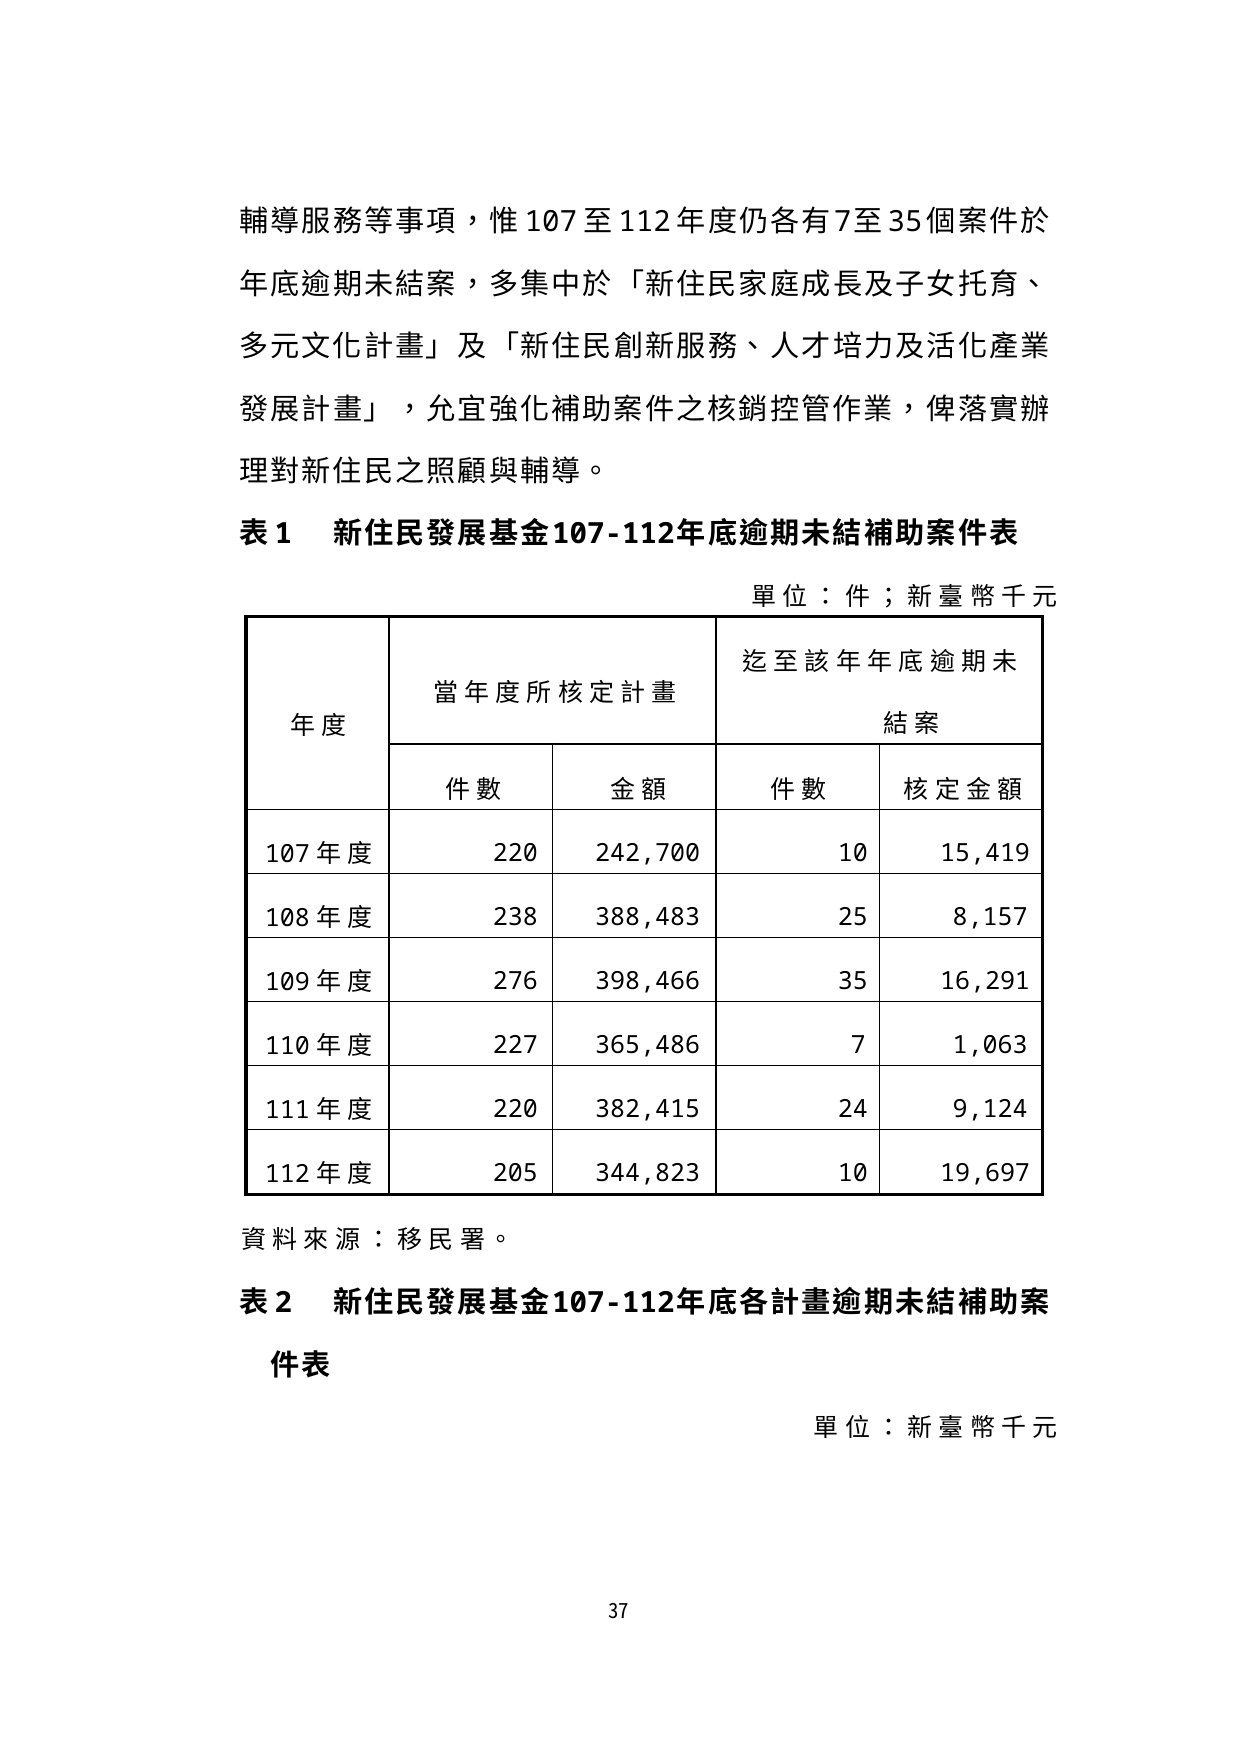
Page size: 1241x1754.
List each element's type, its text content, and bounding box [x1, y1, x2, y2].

table_header 年度 [248, 618, 388, 808]
table_cell 10 [717, 810, 879, 872]
table_cell 核定金額 [880, 745, 1041, 808]
table_cell 19,697 [880, 1130, 1041, 1193]
table_cell 227 [390, 1002, 552, 1065]
table_cell 365,486 [553, 1002, 715, 1065]
table_cell 件數 [717, 745, 879, 808]
table_cell 9,124 [880, 1066, 1041, 1129]
table_cell 242,700 [553, 810, 715, 872]
table_cell 276 [390, 938, 552, 1001]
table_cell 金額 [553, 745, 715, 808]
table_header 迄至該年年底逾期未結案 [717, 618, 1041, 743]
text 單位：新臺幣千元 [176, 1383, 1061, 1446]
text 單位：件；新臺幣千元 [176, 552, 1061, 615]
table_cell 398,466 [553, 938, 715, 1001]
table_cell 15,419 [880, 810, 1041, 872]
text 表1 新住民發展基金107-112年底逾期未結補助案件表 [234, 490, 1061, 552]
table_cell 10 [717, 1130, 879, 1193]
table_cell 件數 [390, 745, 552, 808]
table_header 當年度所核定計畫 [390, 618, 715, 743]
table_cell 24 [717, 1066, 879, 1129]
table_cell 7 [717, 1002, 879, 1065]
table_cell 220 [390, 810, 552, 872]
table_cell 25 [717, 874, 879, 937]
table_cell 8,157 [880, 874, 1041, 937]
text 輔導服務等事項，惟107至112年度仍各有7至35個案件於年底逾期未結案，多集中於「新住民家庭成長及子女托育、多元文化計畫」及「新住民創新服務、人才培力及活化產業發展計畫」，允宜強化補助案件之核銷控管作業，俾落實辦理對新住民之照顧與輔導。 [234, 177, 1061, 490]
table_cell 110年度 [248, 1002, 388, 1065]
table_cell 35 [717, 938, 879, 1001]
table_cell 108年度 [248, 874, 388, 937]
table_cell 205 [390, 1130, 552, 1193]
text 資料來源：移民署。 [234, 1196, 1061, 1258]
table_cell 109年度 [248, 938, 388, 1001]
text 表2 新住民發展基金107-112年底各計畫逾期未結補助案件表 [234, 1258, 1061, 1383]
table_cell 1,063 [880, 1002, 1041, 1065]
table_cell 112年度 [248, 1130, 388, 1193]
table_cell 238 [390, 874, 552, 937]
table_cell 382,415 [553, 1066, 715, 1129]
table_cell 388,483 [553, 874, 715, 937]
table_cell 16,291 [880, 938, 1041, 1001]
table_cell 220 [390, 1066, 552, 1129]
table_cell 107年度 [248, 810, 388, 872]
table_cell 344,823 [553, 1130, 715, 1193]
table_cell 111年度 [248, 1066, 388, 1129]
